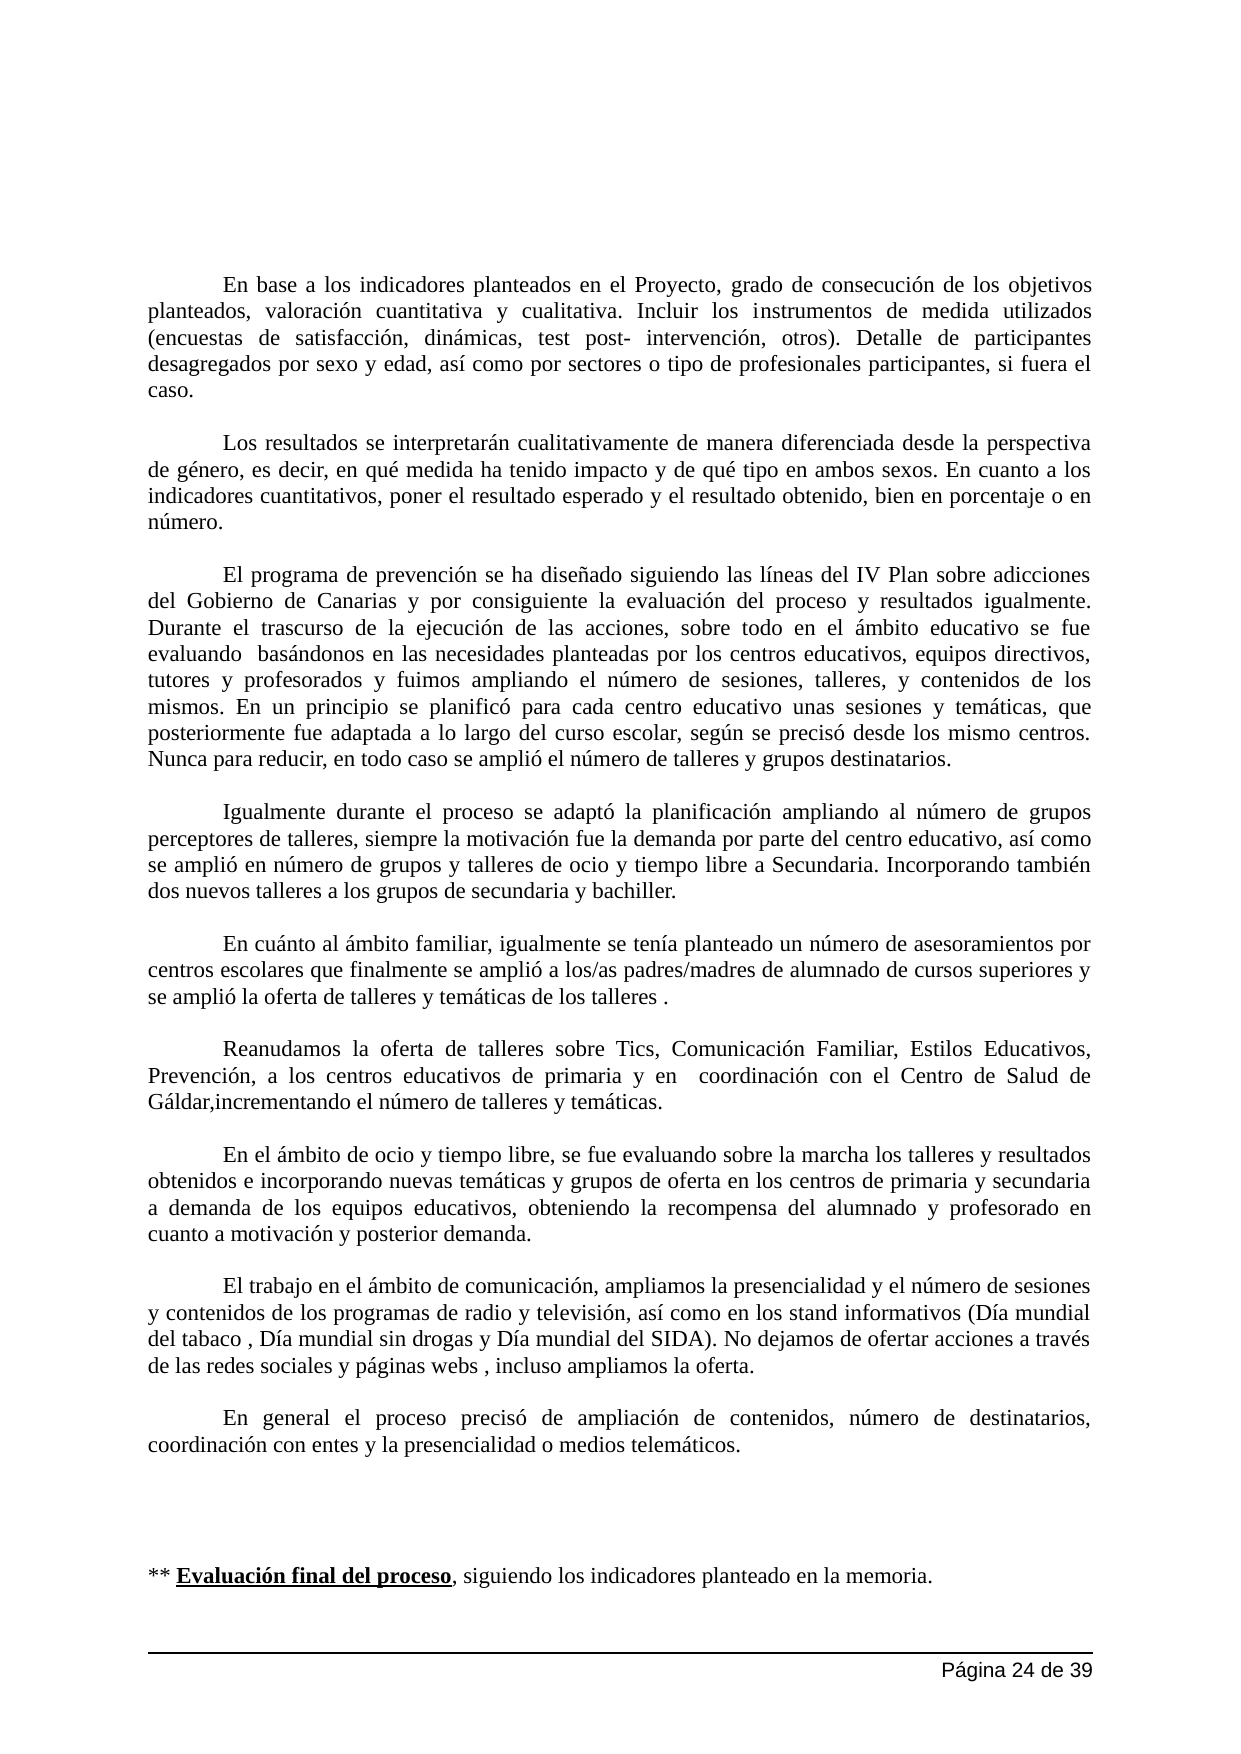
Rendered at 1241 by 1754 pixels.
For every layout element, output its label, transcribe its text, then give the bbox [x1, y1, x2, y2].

text Reanudamos la oferta de talleres sobre Tics, Comunicación Familiar, Estilos Educativos, Prevención, a los centros educativos de primaria y en coordinación con el Centro de Salud de Gáldar,incrementando el número de talleres y temáticas. [148, 1035, 1093, 1114]
text Los resultados se interpretarán cualitativamente de manera diferenciada desde la perspectiva de género, es decir, en qué medida ha tenido impacto y de qué tipo en ambos sexos. En cuanto a los indicadores cuantitativos, poner el resultado esperado y el resultado obtenido, bien en porcentaje o en número. [148, 429, 1093, 535]
text El programa de prevención se ha diseñado siguiendo las líneas del IV Plan sobre adicciones del Gobierno de Canarias y por consiguiente la evaluación del proceso y resultados igualmente. Durante el trascurso de la ejecución de las acciones, sobre todo en el ámbito educativo se fue evaluando basándonos en las necesidades planteadas por los centros educativos, equipos directivos, tutores y profesorados y fuimos ampliando el número de sesiones, talleres, y contenidos de los mismos. En un principio se planificó para cada centro educativo unas sesiones y temáticas, que posteriormente fue adaptada a lo largo del curso escolar, según se precisó desde los mismo centros. Nunca para reducir, en todo caso se amplió el número de talleres y grupos destinatarios. [148, 561, 1093, 772]
text En el ámbito de ocio y tiempo libre, se fue evaluando sobre la marcha los talleres y resultados obtenidos e incorporando nuevas temáticas y grupos de oferta en los centros de primaria y secundaria a demanda de los equipos educativos, obteniendo la recompensa del alumnado y profesorado en cuanto a motivación y posterior demanda. [148, 1141, 1093, 1246]
text En cuánto al ámbito familiar, igualmente se tenía planteado un número de asesoramientos por centros escolares que finalmente se amplió a los/as padres/madres de alumnado de cursos superiores y se amplió la oferta de talleres y temáticas de los talleres . [148, 930, 1093, 1009]
text ** Evaluación final del proceso, siguiendo los indicadores planteado en la memoria. [148, 1562, 1093, 1589]
text El trabajo en el ámbito de comunicación, ampliamos la presencialidad y el número de sesiones y contenidos de los programas de radio y televisión, así como en los stand informativos (Día mundial del tabaco , Día mundial sin drogas y Día mundial del SIDA). No dejamos de ofertar acciones a través de las redes sociales y páginas webs , incluso ampliamos la oferta. [148, 1273, 1093, 1378]
text Igualmente durante el proceso se adaptó la planificación ampliando al número de grupos perceptores de talleres, siempre la motivación fue la demanda por parte del centro educativo, así como se amplió en número de grupos y talleres de ocio y tiempo libre a Secundaria. Incorporando también dos nuevos talleres a los grupos de secundaria y bachiller. [148, 798, 1093, 904]
text En base a los indicadores planteados en el Proyecto, grado de consecución de los objetivos planteados, valoración cuantitativa y cualitativa. Incluir los instrumentos de medida utilizados (encuestas de satisfacción, dinámicas, test post- intervención, otros). Detalle de participantes desagregados por sexo y edad, así como por sectores o tipo de profesionales participantes, si fuera el caso. [148, 271, 1093, 403]
text En general el proceso precisó de ampliación de contenidos, número de destinatarios, coordinación con entes y la presencialidad o medios telemáticos. [148, 1404, 1093, 1457]
